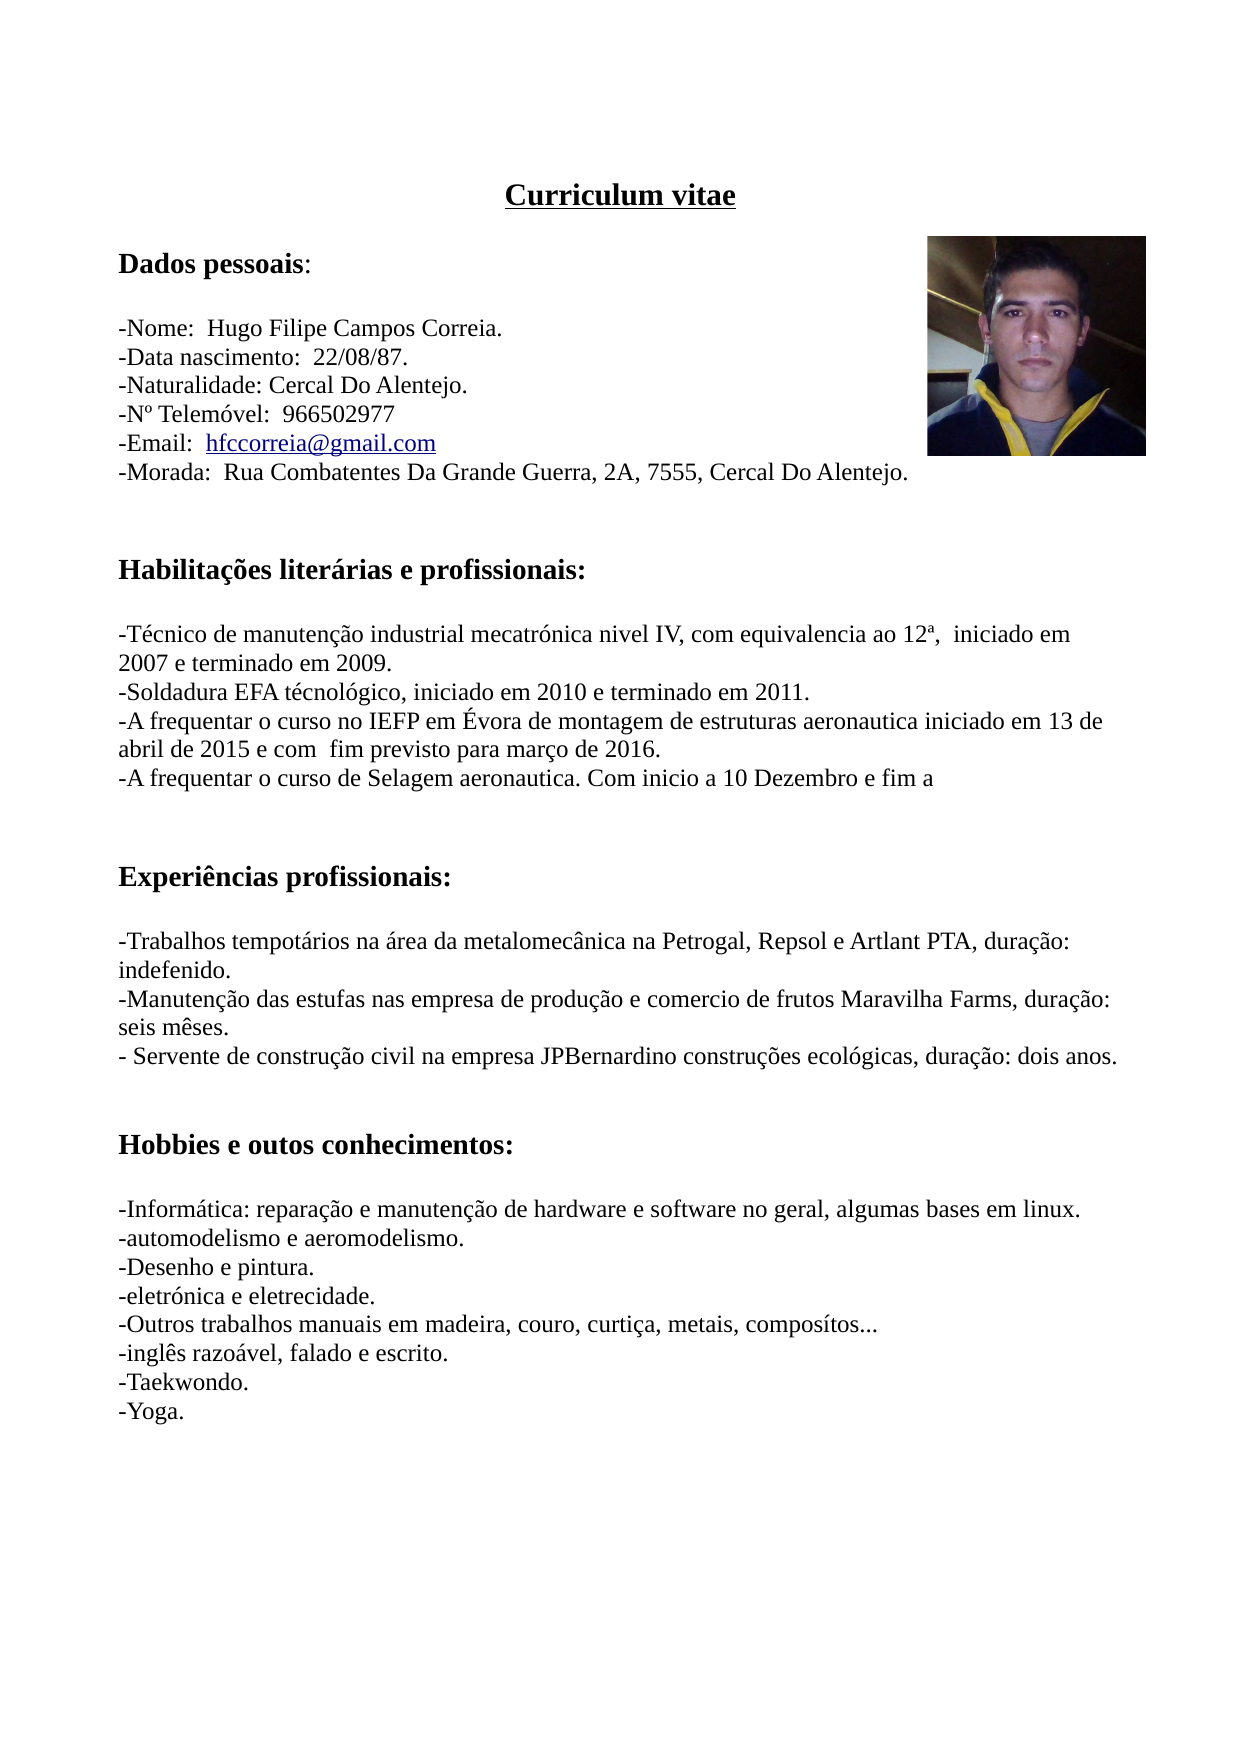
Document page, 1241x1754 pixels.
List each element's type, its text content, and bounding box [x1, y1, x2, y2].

text -Nome: Hugo Filipe Campos Correia. [118, 313, 927, 342]
text -Desenho e pintura. [118, 1252, 1122, 1281]
text -Soldadura EFA técnológico, iniciado em 2010 e terminado em 2011. [118, 677, 1122, 706]
text Dados pessoais: [118, 246, 927, 279]
text -Email: hfccorreia@gmail.com [118, 428, 1122, 457]
text -Manutenção das estufas nas empresa de produção e comercio de frutos Maravilha Farms, duração: seis mêses. [118, 984, 1122, 1041]
text Habilitações literárias e profissionais: [118, 552, 1122, 586]
text -inglês razoável, falado e escrito. [118, 1338, 1122, 1367]
text -A frequentar o curso no IEFP em Évora de montagem de estruturas aeronautica iniciado em 13 de abril de 2015 e com fim previsto para março de 2016. [118, 706, 1122, 763]
text Hobbies e outos conhecimentos: [118, 1127, 1122, 1161]
text -Data nascimento: 22/08/87. [118, 342, 927, 370]
text -Morada: Rua Combatentes Da Grande Guerra, 2A, 7555, Cercal Do Alentejo. [118, 457, 1122, 485]
text -Informática: reparação e manutenção de hardware e software no geral, algumas bases em linux. [118, 1194, 1122, 1223]
text -Outros trabalhos manuais em madeira, couro, curtiça, metais, composítos... [118, 1309, 1122, 1338]
text -automodelismo e aeromodelismo. [118, 1223, 1122, 1252]
text -Taekwondo. [118, 1367, 1122, 1396]
text -Yoga. [118, 1396, 1122, 1424]
text - Servente de construção civil na empresa JPBernardino construções ecológicas, duração: dois anos. [118, 1041, 1122, 1070]
text -eletrónica e eletrecidade. [118, 1281, 1122, 1309]
picture [927, 236, 1146, 456]
text Curriculum vitae [118, 176, 1122, 212]
text -Naturalidade: Cercal Do Alentejo. [118, 370, 927, 399]
text -Técnico de manutenção industrial mecatrónica nivel IV, com equivalencia ao 12ª, iniciado em 2007 e terminado em 2009. [118, 619, 1122, 677]
text -A frequentar o curso de Selagem aeronautica. Com inicio a 10 Dezembro e fim a [118, 763, 1122, 792]
text -Nº Telemóvel: 966502977 [118, 399, 927, 428]
text -Trabalhos tempotários na área da metalomecânica na Petrogal, Repsol e Artlant PTA, duração: indefenido. [118, 926, 1122, 984]
text Experiências profissionais: [118, 859, 1122, 893]
